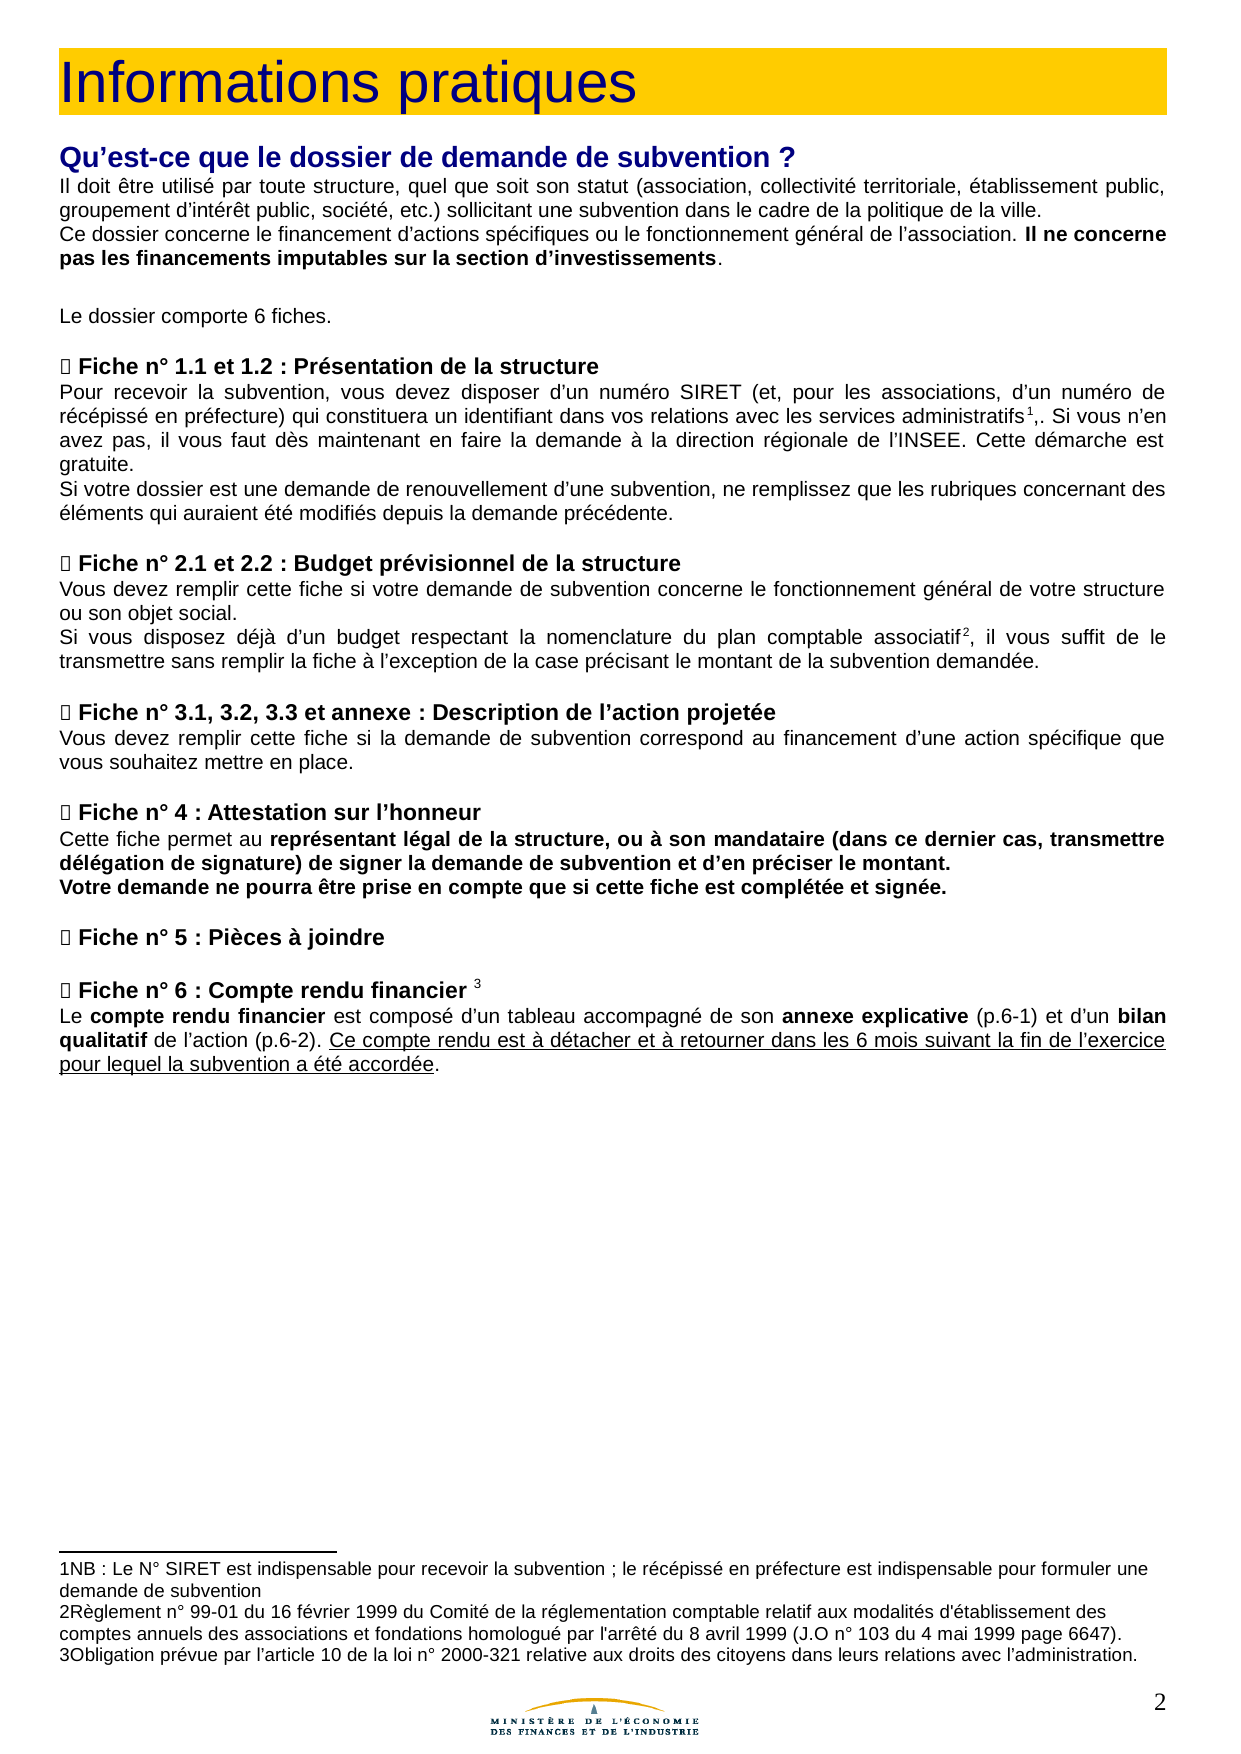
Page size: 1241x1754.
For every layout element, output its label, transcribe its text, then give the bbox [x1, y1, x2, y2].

text Obligation prévue par l’article 10 de la loi n° 2000-321 relative aux droits des citoyens dans leurs relations avec l’administration. [59, 1644, 1167, 1666]
text Règlement n° 99-01 du 16 février 1999 du Comité de la réglementation comptable relatif aux modalités d'établissement des comptes annuels des associations et fondations homologué par l'arrêté du 8 avril 1999 (J.O n° 103 du 4 mai 1999 page 6647). [59, 1601, 1167, 1644]
text Pour recevoir la subvention, vous devez disposer d’un numéro SIRET (et, pour les associations, d’un numéro de récépissé en préfecture) qui constituera un identifiant dans vos relations avec les services administratifs,. Si vous n’en avez pas, il vous faut dès maintenant en faire la demande à la direction régionale de l’INSEE. Cette démarche est gratuite. [59, 380, 1167, 476]
text Le dossier comporte 6 fiches. [59, 303, 1167, 328]
text Vous devez remplir cette fiche si votre demande de subvention concerne le fonctionnement général de votre structure ou son objet social. [59, 577, 1167, 625]
title Informations pratiques [59, 48, 1167, 115]
text Cette fiche permet au représentant légal de la structure, ou à son mandataire (dans ce dernier cas, transmettre délégation de signature) de signer la demande de subvention et d’en préciser le montant. [59, 827, 1167, 875]
text Qu’est-ce que le dossier de demande de subvention ? [59, 140, 1167, 174]
text NB : Le N° SIRET est indispensable pour recevoir la subvention ; le récépissé en préfecture est indispensable pour formuler une demande de subvention [59, 1558, 1167, 1601]
picture [470, 1687, 718, 1750]
text Si vous disposez déjà d’un budget respectant la nomenclature du plan comptable associatif, il vous suffit de le transmettre sans remplir la fiche à l’exception de la case précisant le montant de la subvention demandée. [59, 625, 1167, 673]
text Votre demande ne pourra être prise en compte que si cette fiche est complétée et signée. [59, 875, 1167, 899]
text  Fiche n° 6 : Compte rendu financier [59, 976, 1167, 1004]
text Le compte rendu financier est composé d’un tableau accompagné de son annexe explicative (p.6-1) et d’un bilan qualitatif de l’action (p.6-2). Ce compte rendu est à détacher et à retourner dans les 6 mois suivant la fin de l’exercice pour lequel la subvention a été accordée. [59, 1004, 1167, 1076]
text Vous devez remplir cette fiche si la demande de subvention correspond au financement d’une action spécifique que vous souhaitez mettre en place. [59, 726, 1167, 774]
text Il doit être utilisé par toute structure, quel que soit son statut (association, collectivité territoriale, établissement public, groupement d’intérêt public, société, etc.) sollicitant une subvention dans le cadre de la politique de la ville. [59, 174, 1167, 222]
text  Fiche n° 3.1, 3.2, 3.3 et annexe : Description de l’action projetée [59, 697, 1167, 726]
text Ce dossier concerne le financement d’actions spécifiques ou le fonctionnement général de l’association. Il ne concerne pas les financements imputables sur la section d’investissements. [59, 222, 1167, 270]
text  Fiche n° 1.1 et 1.2 : Présentation de la structure [59, 352, 1167, 380]
text  Fiche n° 2.1 et 2.2 : Budget prévisionnel de la structure [59, 549, 1167, 577]
text  Fiche n° 4 : Attestation sur l’honneur [59, 798, 1167, 827]
text  Fiche n° 5 : Pièces à joindre [59, 923, 1167, 952]
text Si votre dossier est une demande de renouvellement d’une subvention, ne remplissez que les rubriques concernant des éléments qui auraient été modifiés depuis la demande précédente. [59, 476, 1167, 524]
